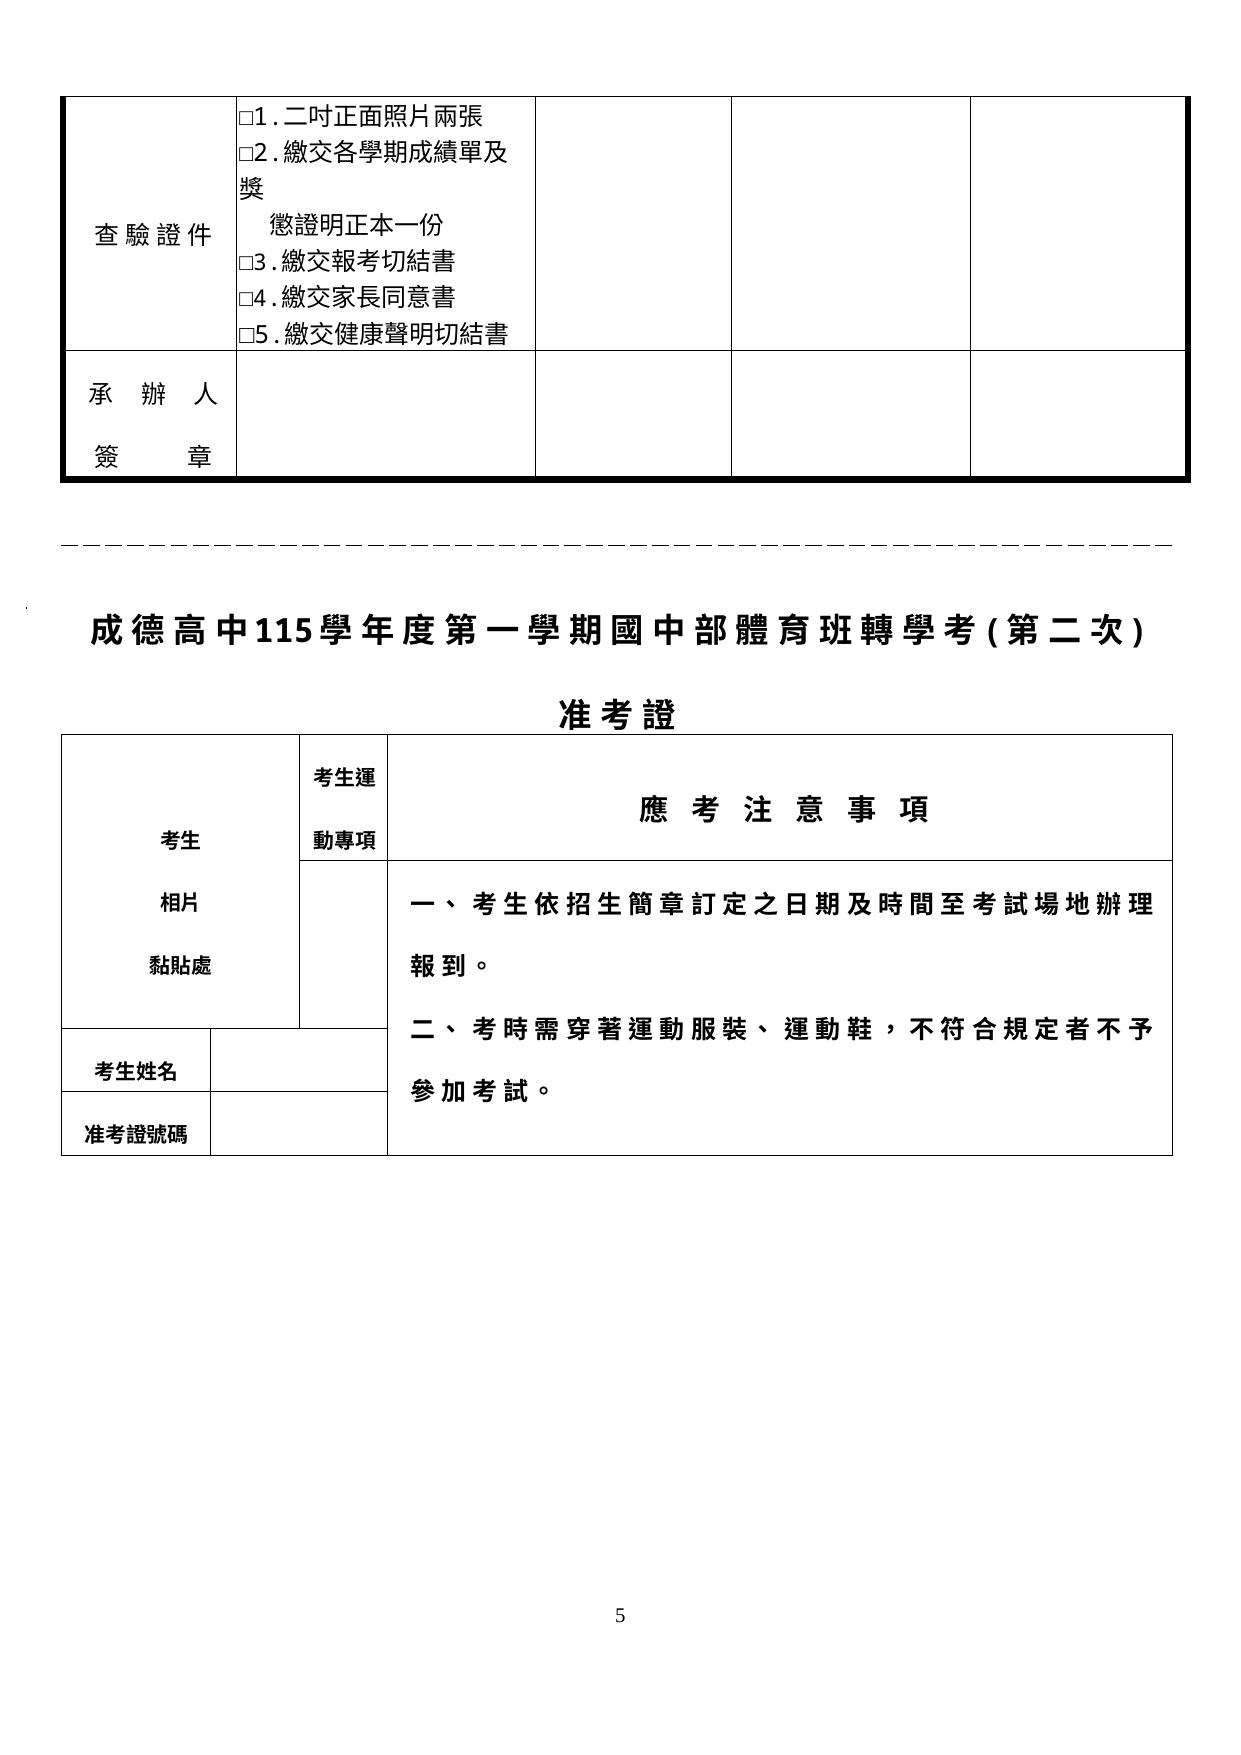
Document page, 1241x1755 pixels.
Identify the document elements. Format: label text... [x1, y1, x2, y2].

table_cell [732, 97, 970, 350]
table_cell [536, 351, 731, 476]
table_cell [211, 1029, 387, 1091]
table_cell [971, 97, 1185, 350]
table_cell [237, 351, 535, 476]
table_cell 考生運 動專項 [300, 735, 387, 860]
table_cell [732, 351, 970, 476]
table_cell 准考證號碼 [62, 1092, 210, 1154]
table_cell 一、考生依招生簡章訂定之日期及時間至考試場地辦理報到。 二、考時需穿著運動服裝、運動鞋，不符合規定者不予參加考試。 [388, 861, 1172, 1154]
table_header 成德高中115學年度第一學期國中部體育班轉學考(第二次)准考證 [61, 545, 1172, 734]
table_cell 考生 相片 黏貼處 [62, 735, 299, 1027]
table_cell [971, 351, 1185, 476]
table_cell □1.二吋正面照片兩張 □2.繳交各學期成績單及獎 懲證明正本一份 □3.繳交報考切結書 □4.繳交家長同意書 □5.繳交健康聲明切結書 [237, 97, 535, 350]
table_cell 考生姓名 [62, 1029, 210, 1091]
table_cell [211, 1092, 387, 1154]
table_cell [300, 861, 387, 1027]
table_cell 查驗證件 [66, 97, 236, 350]
table_cell [536, 97, 731, 350]
table_cell 應 考 注 意 事 項 [388, 735, 1172, 860]
table_cell 承 辦 人 簽 章 [66, 351, 236, 476]
